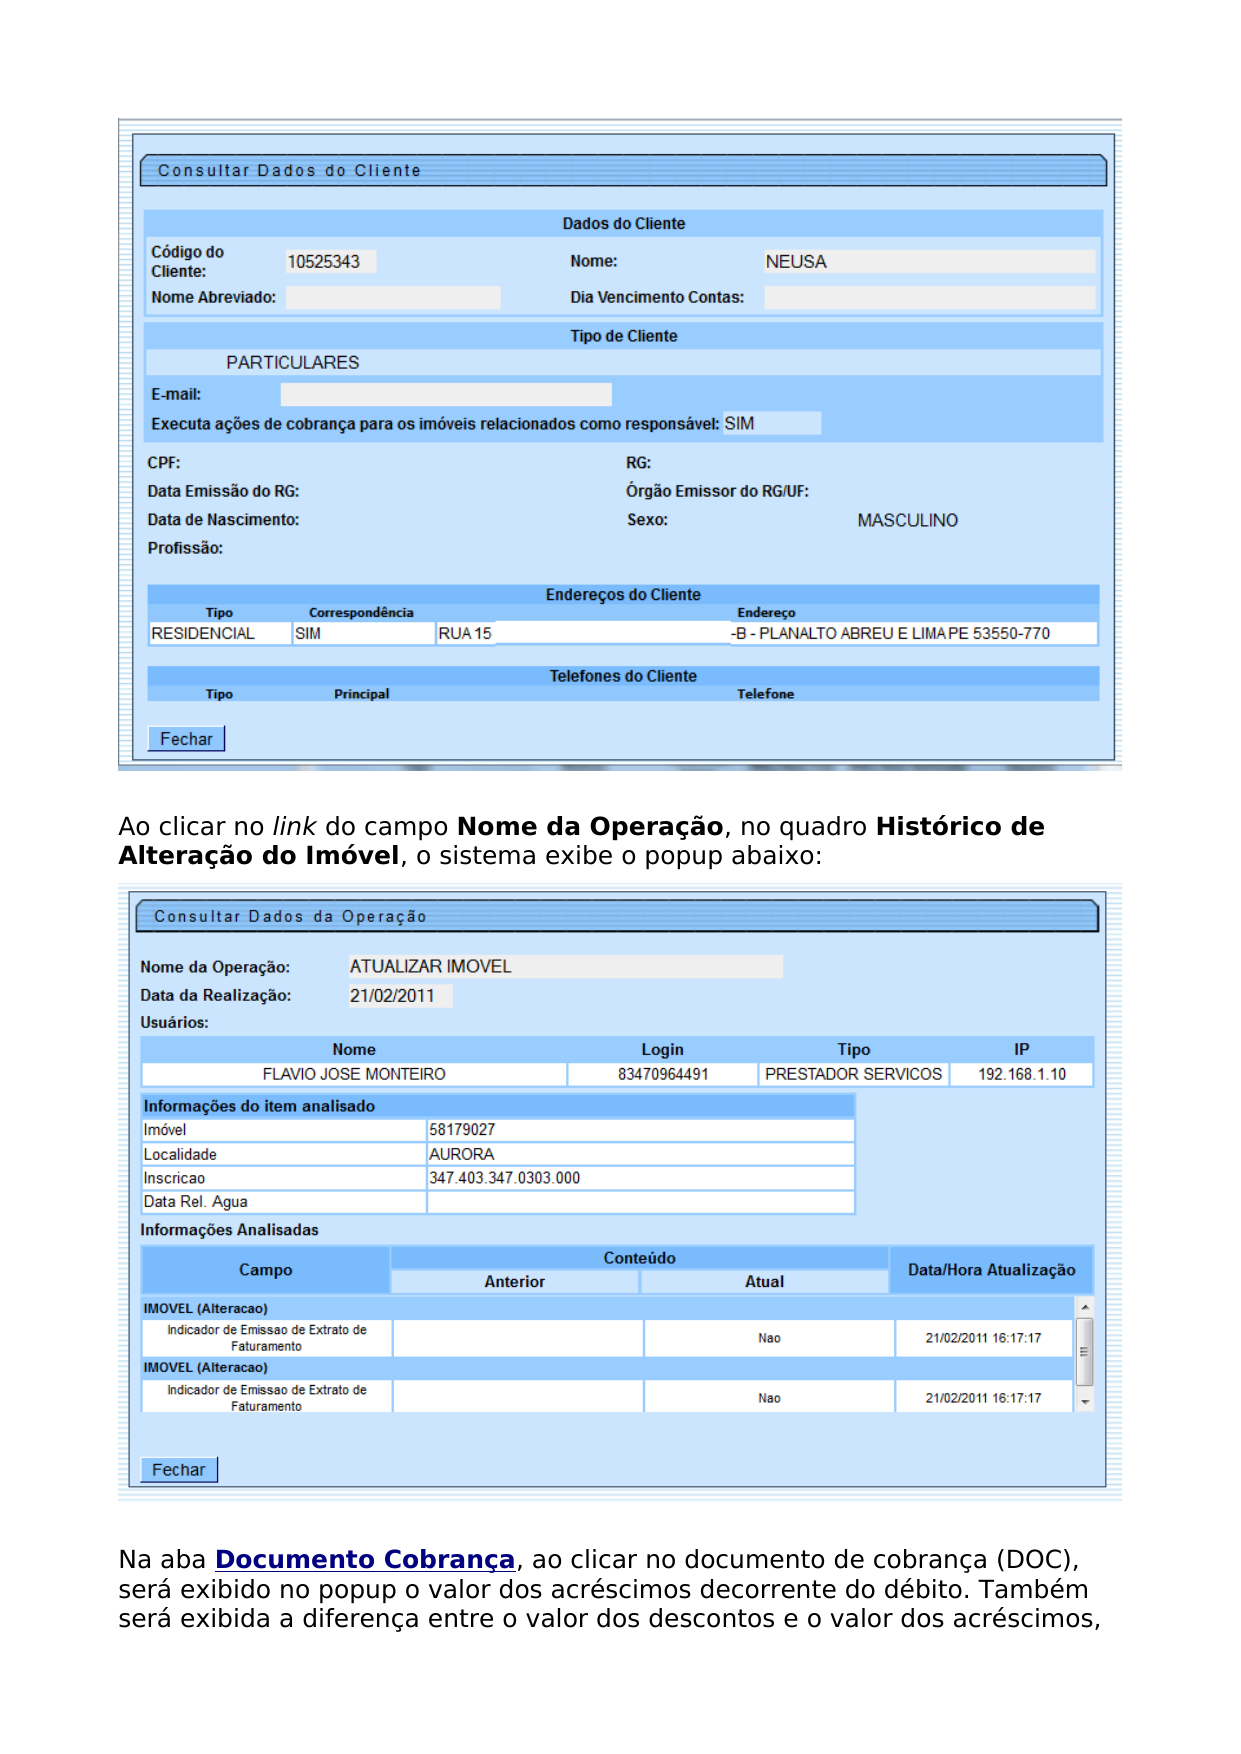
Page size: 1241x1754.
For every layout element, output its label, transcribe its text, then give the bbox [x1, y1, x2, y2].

picture [118, 118, 1123, 771]
text Na aba Documento Cobrança, ao clicar no documento de cobrança (DOC), será exibido no popup o valor dos acréscimos decorrente do débito. Também será exibida a diferença entre o valor dos descontos e o valor dos acréscimos, [118, 1546, 1122, 1633]
picture [118, 883, 1123, 1504]
text Ao clicar no link do campo Nome da Operação, no quadro Histórico de Alteração do Imóvel, o sistema exibe o popup abaixo: [118, 812, 1122, 871]
